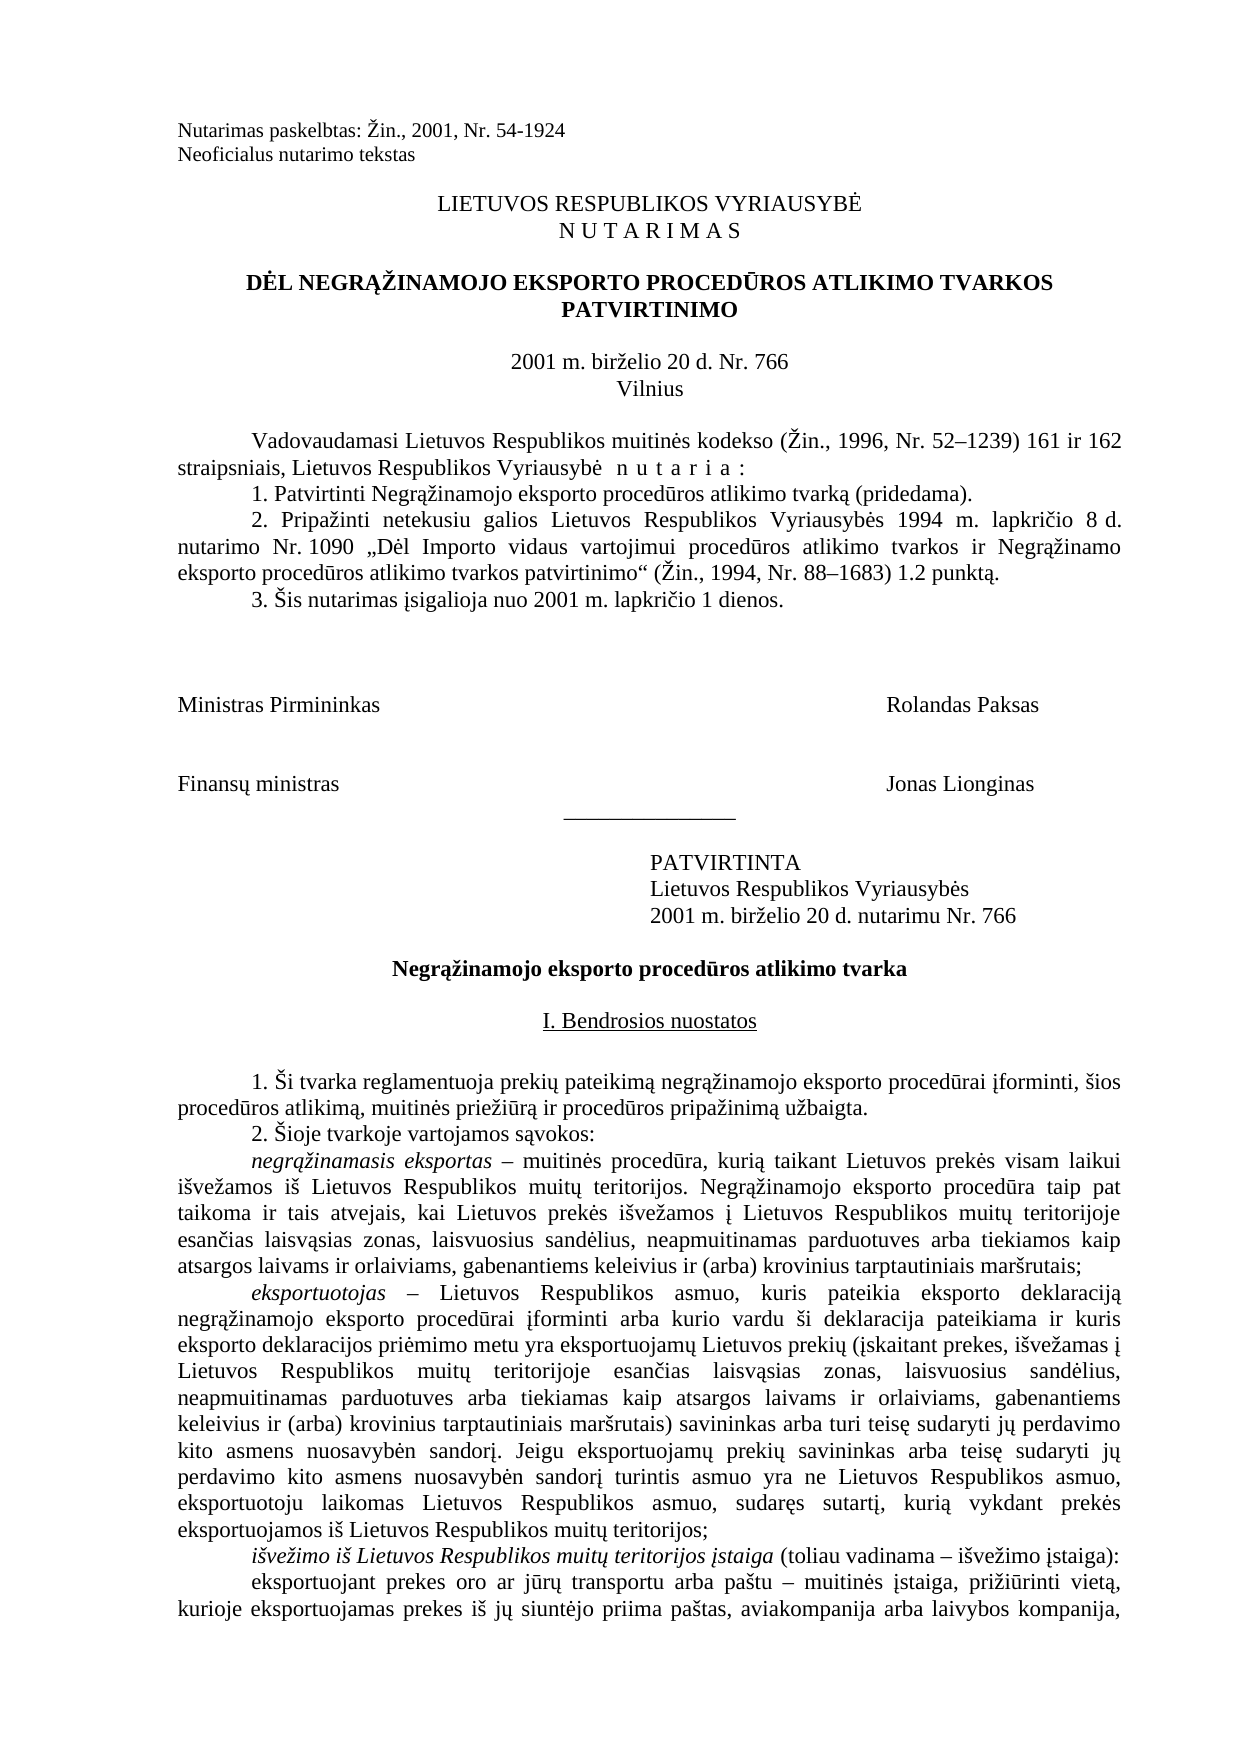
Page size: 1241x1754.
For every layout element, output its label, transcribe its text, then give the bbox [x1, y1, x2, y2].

text eksportuotojas – Lietuvos Respublikos asmuo, kuris pateikia eksporto deklaraciją negrąžinamojo eksporto procedūrai įforminti arba kurio vardu ši deklaracija pateikiama ir kuris eksporto deklaracijos priėmimo metu yra eksportuojamų Lietuvos prekių (įskaitant prekes, išvežamas į Lietuvos Respublikos muitų teritorijoje esančias laisvąsias zonas, laisvuosius sandėlius, neapmuitinamas parduotuves arba tiekiamas kaip atsargos laivams ir orlaiviams, gabenantiems keleivius ir (arba) krovinius tarptautiniais maršrutais) savininkas arba turi teisę sudaryti jų perdavimo kito asmens nuosavybėn sandorį. Jeigu eksportuojamų prekių savininkas arba teisę sudaryti jų perdavimo kito asmens nuosavybėn sandorį turintis asmuo yra ne Lietuvos Respublikos asmuo, eksportuotoju laikomas Lietuvos Respublikos asmuo, sudaręs sutartį, kurią vykdant prekės eksportuojamos iš Lietuvos Respublikos muitų teritorijos; [177, 1278, 1122, 1542]
text 1. Ši tvarka reglamentuoja prekių pateikimą negrąžinamojo eksporto procedūrai įforminti, šios procedūros atlikimą, muitinės priežiūrą ir procedūros pripažinimą užbaigta. [177, 1068, 1122, 1120]
text Vilnius [177, 375, 1122, 401]
subtitle Negrąžinamojo eksporto procedūros atlikimo tvarka [177, 954, 1122, 981]
text 2001 m. birželio 20 d. Nr. 766 [177, 348, 1122, 375]
text Finansų ministras Jonas Lionginas [177, 770, 1122, 796]
subtitle PATVIRTINIMO [177, 296, 1122, 322]
text 3. Šis nutarimas įsigalioja nuo 2001 m. lapkričio 1 dienos. [177, 586, 1122, 612]
text Patvirtinta [650, 849, 1122, 876]
text Neoficialus nutarimo tekstas [177, 142, 1122, 166]
text LIETUVOS RESPUBLIKOS VYRIAUSYBĖ [177, 190, 1122, 217]
text išvežimo iš Lietuvos Respublikos muitų teritorijos įstaiga (toliau vadinama – išvežimo įstaiga): [177, 1542, 1122, 1568]
subtitle I. Bendrosios nuostatos [177, 1007, 1122, 1034]
text 2. Šioje tvarkoje vartojamos sąvokos: [177, 1120, 1122, 1147]
text Ministras Pirmininkas Rolandas Paksas [177, 691, 1122, 717]
text eksportuojant prekes oro ar jūrų transportu arba paštu – muitinės įstaiga, prižiūrinti vietą, kurioje eksportuojamas prekes iš jų siuntėjo priima paštas, aviakompanija arba laivybos kompanija, [177, 1568, 1122, 1621]
text Vadovaudamasi Lietuvos Respublikos muitinės kodekso (Žin., 1996, Nr. 52–1239) 161 ir 162 straipsniais, Lietuvos Respublikos Vyriausybė nutaria: [177, 427, 1122, 480]
text Nutarimas paskelbtas: Žin., 2001, Nr. 54-1924 [177, 118, 1122, 142]
text 2. Pripažinti netekusiu galios Lietuvos Respublikos Vyriausybės 1994 m. lapkričio 8 d. nutarimo Nr. 1090 „Dėl Importo vidaus vartojimui procedūros atlikimo tvarkos ir Negrąžinamo eksporto procedūros atlikimo tvarkos patvirtinimo“ (Žin., 1994, Nr. 88–1683) 1.2 punktą. [177, 507, 1122, 586]
text 1. Patvirtinti Negrąžinamojo eksporto procedūros atlikimo tvarką (pridedama). [177, 480, 1122, 507]
text N U T A R I M A S [177, 217, 1122, 243]
text _______________ [177, 796, 1122, 823]
text DĖL NEGRĄŽINAMOJO EKSPORTO PROCEDŪROS ATLIKIMO TVARKOS [177, 269, 1122, 296]
text negrąžinamasis eksportas – muitinės procedūra, kurią taikant Lietuvos prekės visam laikui išvežamos iš Lietuvos Respublikos muitų teritorijos. Negrąžinamojo eksporto procedūra taip pat taikoma ir tais atvejais, kai Lietuvos prekės išvežamos į Lietuvos Respublikos muitų teritorijoje esančias laisvąsias zonas, laisvuosius sandėlius, neapmuitinamas parduotuves arba tiekiamos kaip atsargos laivams ir orlaiviams, gabenantiems keleivius ir (arba) krovinius tarptautiniais maršrutais; [177, 1147, 1122, 1278]
text Lietuvos Respublikos Vyriausybės 2001 m. birželio 20 d. nutarimu Nr. 766 [650, 876, 1122, 928]
